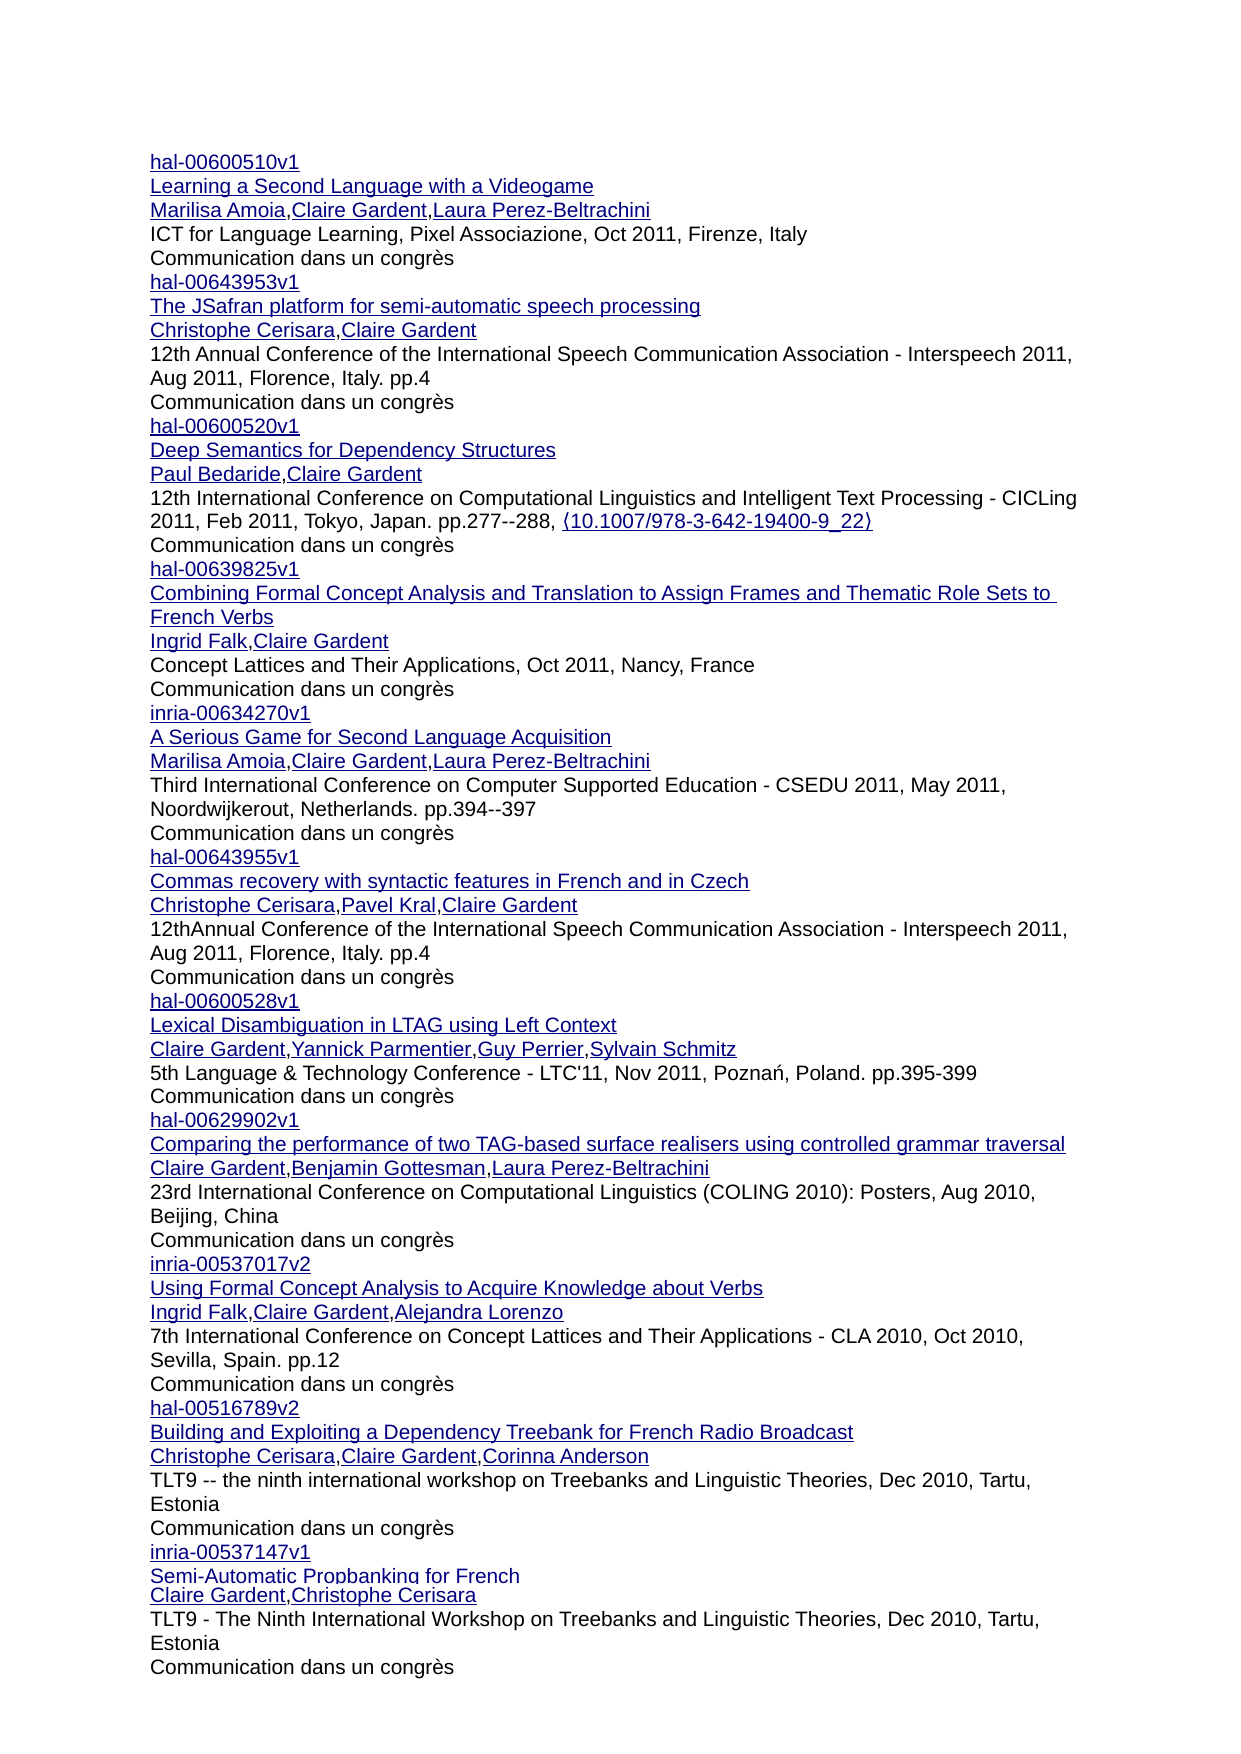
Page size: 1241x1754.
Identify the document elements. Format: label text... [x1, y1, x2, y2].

table_cell Combining Formal Concept Analysis and Translation to Assign Frames and Thematic Role Sets to French Verbs Ingrid Falk,Claire Gardent Concept Lattices and Their Applications, Oct 2011, Nancy, France Communication dans un congrès inria-00634270v1 [150, 581, 1090, 725]
table_cell Lexical Disambiguation in LTAG using Left Context Claire Gardent,Yannick Parmentier,Guy Perrier,Sylvain Schmitz 5th Language & Technology Conference - LTC'11, Nov 2011, Poznań, Poland. pp.395-399 Communication dans un congrès hal-00629902v1 [150, 1013, 1090, 1132]
table_cell The JSafran platform for semi-automatic speech processing Christophe Cerisara,Claire Gardent 12th Annual Conference of the International Speech Communication Association - Interspeech 2011, Aug 2011, Florence, Italy. pp.4 Communication dans un congrès hal-00600520v1 [150, 294, 1090, 437]
table_cell Deep Semantics for Dependency Structures Paul Bedaride,Claire Gardent 12th International Conference on Computational Linguistics and Intelligent Text Processing - CICLing 2011, Feb 2011, Tokyo, Japan. pp.277--288, ⟨10.1007/978-3-642-19400-9_22⟩ Communication dans un congrès hal-00639825v1 [150, 438, 1090, 581]
table_cell Commas recovery with syntactic features in French and in Czech Christophe Cerisara,Pavel Kral,Claire Gardent 12thAnnual Conference of the International Speech Communication Association - Interspeech 2011, Aug 2011, Florence, Italy. pp.4 Communication dans un congrès hal-00600528v1 [150, 869, 1090, 1012]
table_cell Semi-Automatic Propbanking for French Claire Gardent,Christophe Cerisara TLT9 - The Ninth International Workshop on Treebanks and Linguistic Theories, Dec 2010, Tartu, Estonia Communication dans un congrès [150, 1564, 1090, 1679]
table_cell Comparing the performance of two TAG-based surface realisers using controlled grammar traversal Claire Gardent,Benjamin Gottesman,Laura Perez-Beltrachini 23rd International Conference on Computational Linguistics (COLING 2010): Posters, Aug 2010, Beijing, China Communication dans un congrès inria-00537017v2 [150, 1132, 1090, 1276]
table_cell hal-00600510v1 [150, 150, 1090, 174]
table_cell Learning a Second Language with a Videogame Marilisa Amoia,Claire Gardent,Laura Perez-Beltrachini ICT for Language Learning, Pixel Associazione, Oct 2011, Firenze, Italy Communication dans un congrès hal-00643953v1 [150, 174, 1090, 294]
table_cell Building and Exploiting a Dependency Treebank for French Radio Broadcast Christophe Cerisara,Claire Gardent,Corinna Anderson TLT9 -- the ninth international workshop on Treebanks and Linguistic Theories, Dec 2010, Tartu, Estonia Communication dans un congrès inria-00537147v1 [150, 1420, 1090, 1563]
table_cell A Serious Game for Second Language Acquisition Marilisa Amoia,Claire Gardent,Laura Perez-Beltrachini Third International Conference on Computer Supported Education - CSEDU 2011, May 2011, Noordwijkerout, Netherlands. pp.394--397 Communication dans un congrès hal-00643955v1 [150, 725, 1090, 869]
table_cell Using Formal Concept Analysis to Acquire Knowledge about Verbs Ingrid Falk,Claire Gardent,Alejandra Lorenzo 7th International Conference on Concept Lattices and Their Applications - CLA 2010, Oct 2010, Sevilla, Spain. pp.12 Communication dans un congrès hal-00516789v2 [150, 1276, 1090, 1420]
